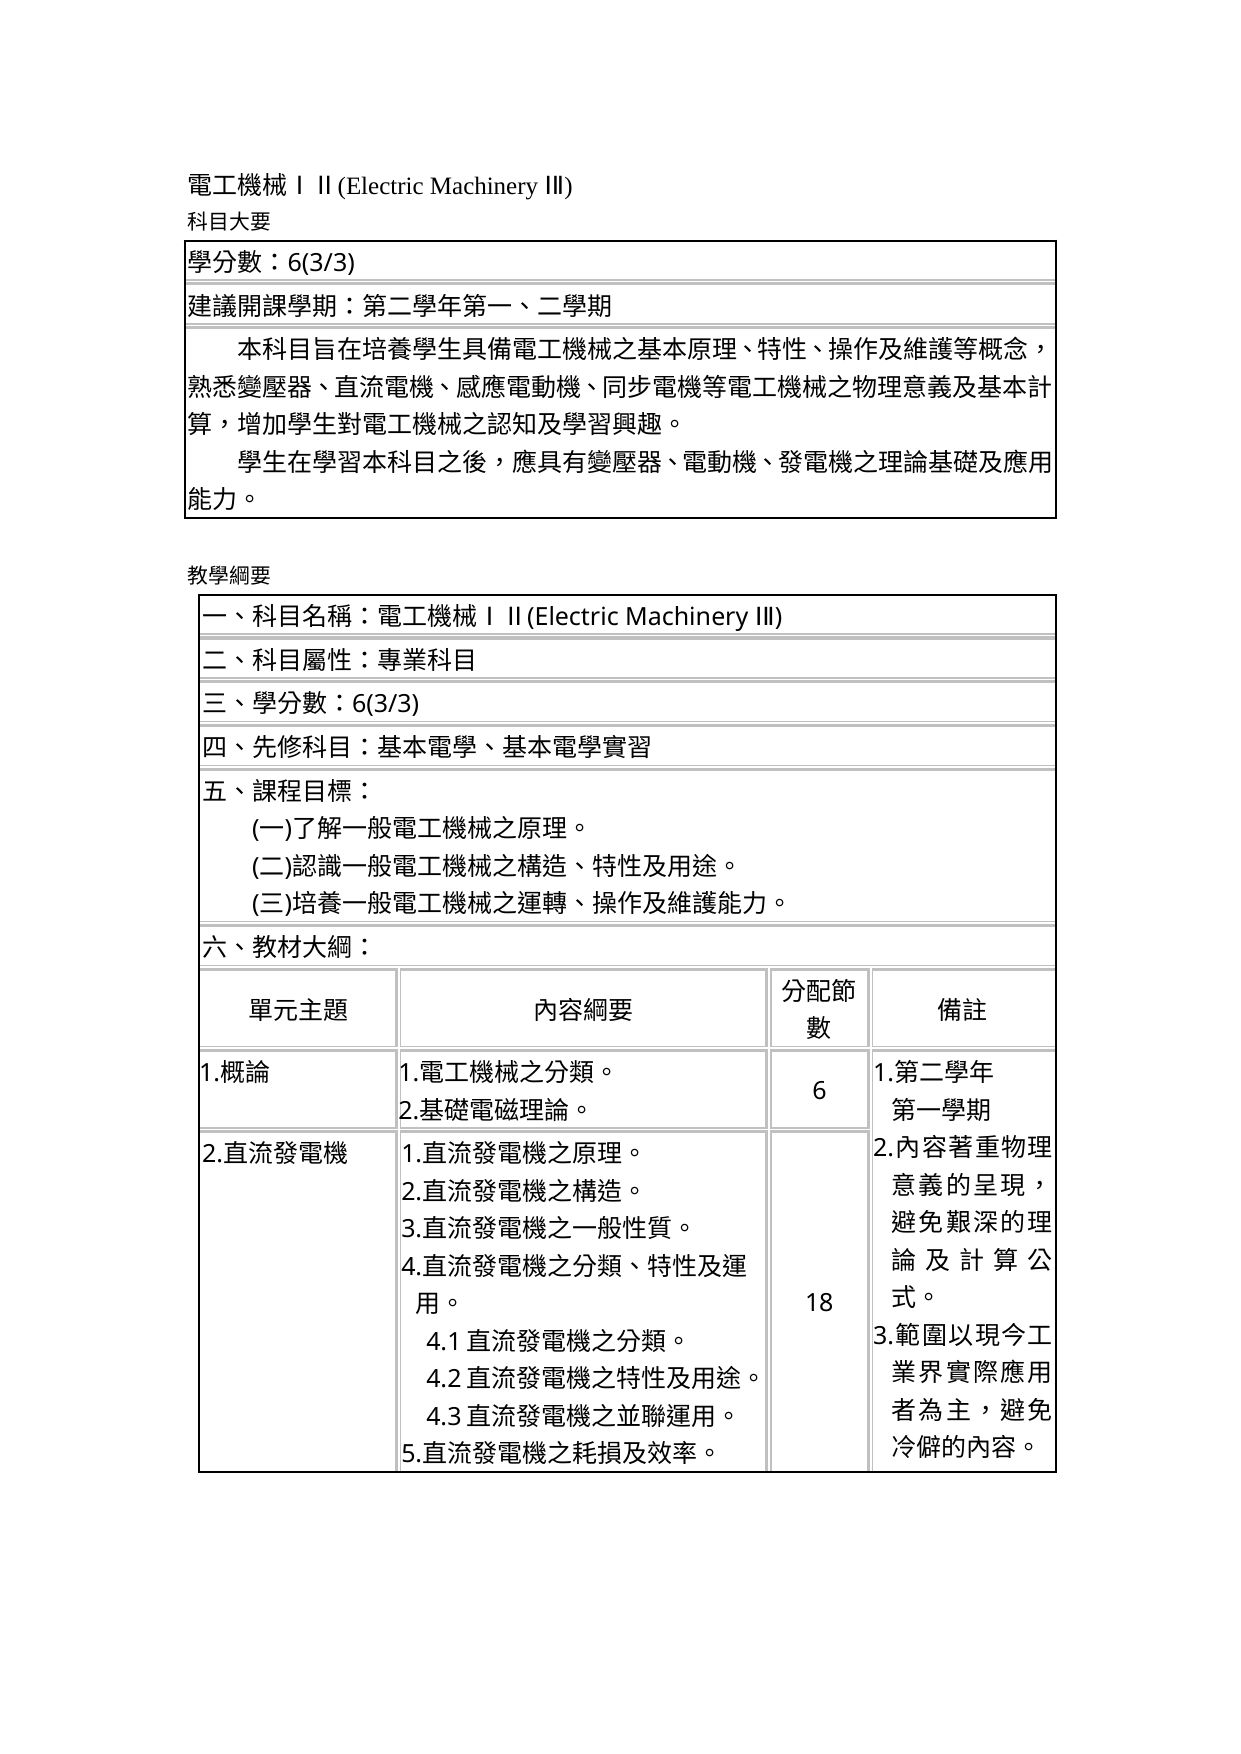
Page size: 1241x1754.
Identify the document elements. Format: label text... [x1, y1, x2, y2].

table_cell 6 [772, 1052, 867, 1127]
table_cell 18 [772, 1133, 867, 1471]
text 電工機械ⅠⅡ(Electric Machinery ⅠⅡ) [187, 164, 1053, 202]
table_cell 內容綱要 [401, 971, 765, 1046]
table_cell 四、先修科目：基本電學、基本電學實習 [200, 727, 1055, 764]
table_cell 1.電工機械之分類。 2.基礎電磁理論。 [401, 1052, 765, 1127]
table_cell [185, 633, 198, 677]
table_cell 1.直流發電機之原理。 2.直流發電機之構造。 3.直流發電機之一般性質。 4.直流發電機之分類、特性及運用。 4.1直流發電機之分類。 4.2直流發電機之特性及用途。 4.3直流發電機之並聯運用。 5.直流發電機之耗損及效率。 [401, 1133, 765, 1471]
table_cell 六、教材大綱： [200, 927, 1055, 964]
table_header 學分數：6(3/3) [186, 242, 1055, 279]
table_cell 備註 [873, 971, 1055, 1046]
text 科目大要 [187, 202, 1053, 239]
table_cell 1.第二學年 第一學期 2.內容著重物理意義的呈現，避免艱深的理論及計算公式。 3.範圍以現今工業界實際應用者為主，避免冷僻的內容。 [873, 1052, 1055, 1471]
table_cell 本科目旨在培養學生具備電工機械之基本原理、特性、操作及維護等概念，熟悉變壓器、直流電機、感應電動機、同步電機等電工機械之物理意義及基本計算，增加學生對電工機械之認知及學習興趣。 學生在學習本科目之後，應具有變壓器、電動機、發電機之理論基礎及應用能力。 [186, 329, 1055, 517]
table_cell [185, 1127, 198, 1471]
table_cell [185, 721, 198, 764]
table_cell 二、科目屬性：專業科目 [200, 640, 1055, 677]
table_cell 單元主題 [200, 971, 395, 1046]
table_cell 建議開課學期：第二學年第一、二學期 [186, 285, 1055, 323]
table_header 一、科目名稱：電工機械ⅠⅡ(Electric Machinery ⅠⅡ) [200, 596, 1055, 633]
text 教學綱要 [187, 556, 1053, 594]
table_cell [185, 921, 198, 964]
table_cell [185, 965, 198, 1046]
table_cell 1.概論 [200, 1052, 395, 1127]
table_cell 分配節數 [772, 971, 867, 1046]
table_header [185, 594, 198, 633]
table_cell [185, 677, 198, 721]
table_cell [185, 765, 198, 921]
table_cell 2.直流發電機 [200, 1133, 395, 1471]
table_cell 五、課程目標： (一)了解一般電工機械之原理。 (二)認識一般電工機械之構造、特性及用途。 (三)培養一般電工機械之運轉、操作及維護能力。 [200, 771, 1055, 921]
table_cell 三、學分數：6(3/3) [200, 683, 1055, 721]
table_cell [185, 1046, 198, 1127]
